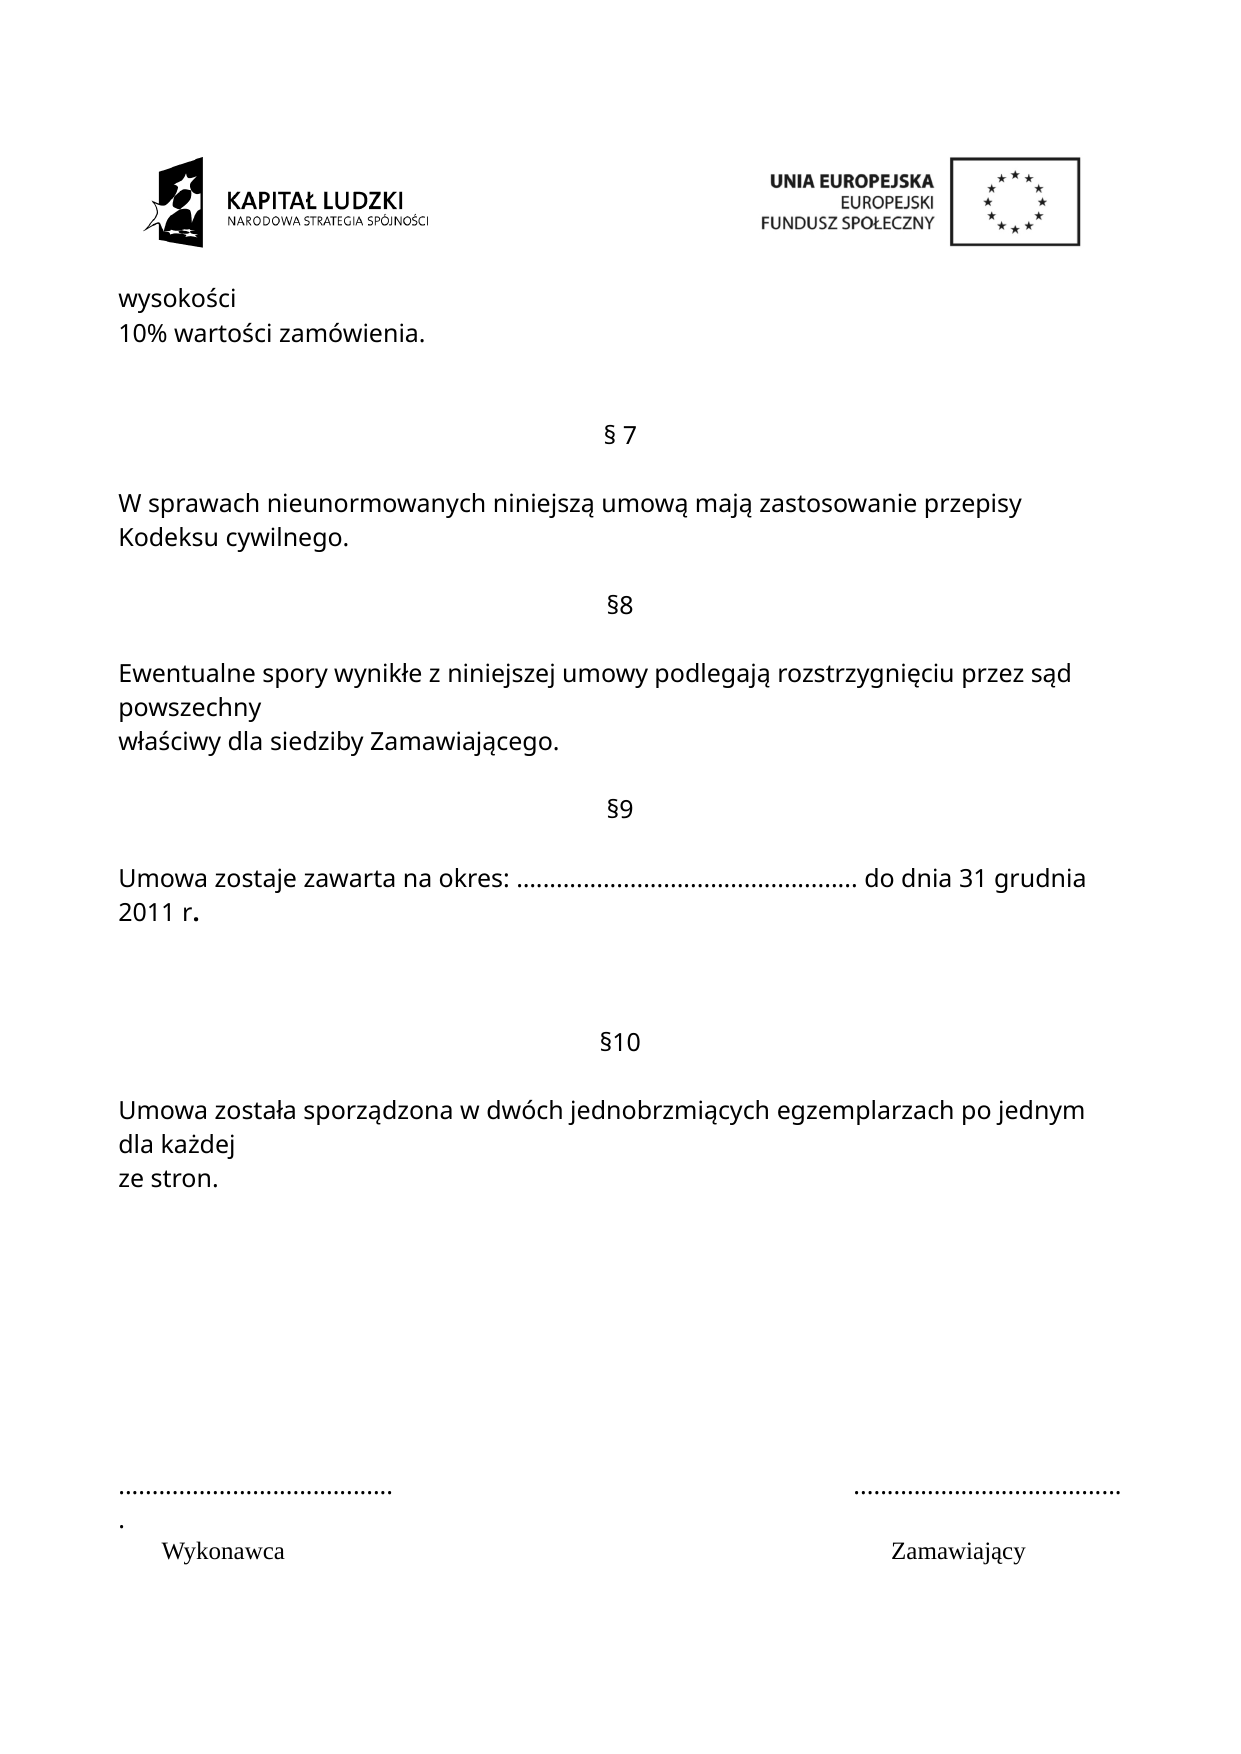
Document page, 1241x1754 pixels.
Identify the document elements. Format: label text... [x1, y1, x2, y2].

text wysokości [118, 282, 1122, 315]
text 10% wartości zamówienia. [118, 315, 1122, 383]
text W sprawach nieunormowanych niniejszą umową mają zastosowanie przepisy Kodeksu cywilnego. [118, 486, 1122, 554]
text § 7 [118, 417, 1122, 486]
text §10 [118, 1025, 1122, 1059]
text Wykonawca Zamawiający [118, 1536, 1122, 1564]
text Umowa została sporządzona w dwóch jednobrzmiących egzemplarzach po jednym dla każdej [118, 1093, 1122, 1161]
text Ewentualne spory wynikłe z niniejszej umowy podlegają rozstrzygnięciu przez sąd powszechny [118, 656, 1122, 724]
text Umowa zostaje zawarta na okres: …................................................ do dnia 31 grudnia 2011 r. [118, 860, 1122, 957]
text ze stron. [118, 1161, 1122, 1468]
text właściwy dla siedziby Zamawiającego. [118, 724, 1122, 758]
text §8 [118, 588, 1122, 622]
picture [118, 118, 1122, 282]
text ......................................... ......................................... [118, 1468, 1122, 1536]
text §9 [118, 792, 1122, 826]
